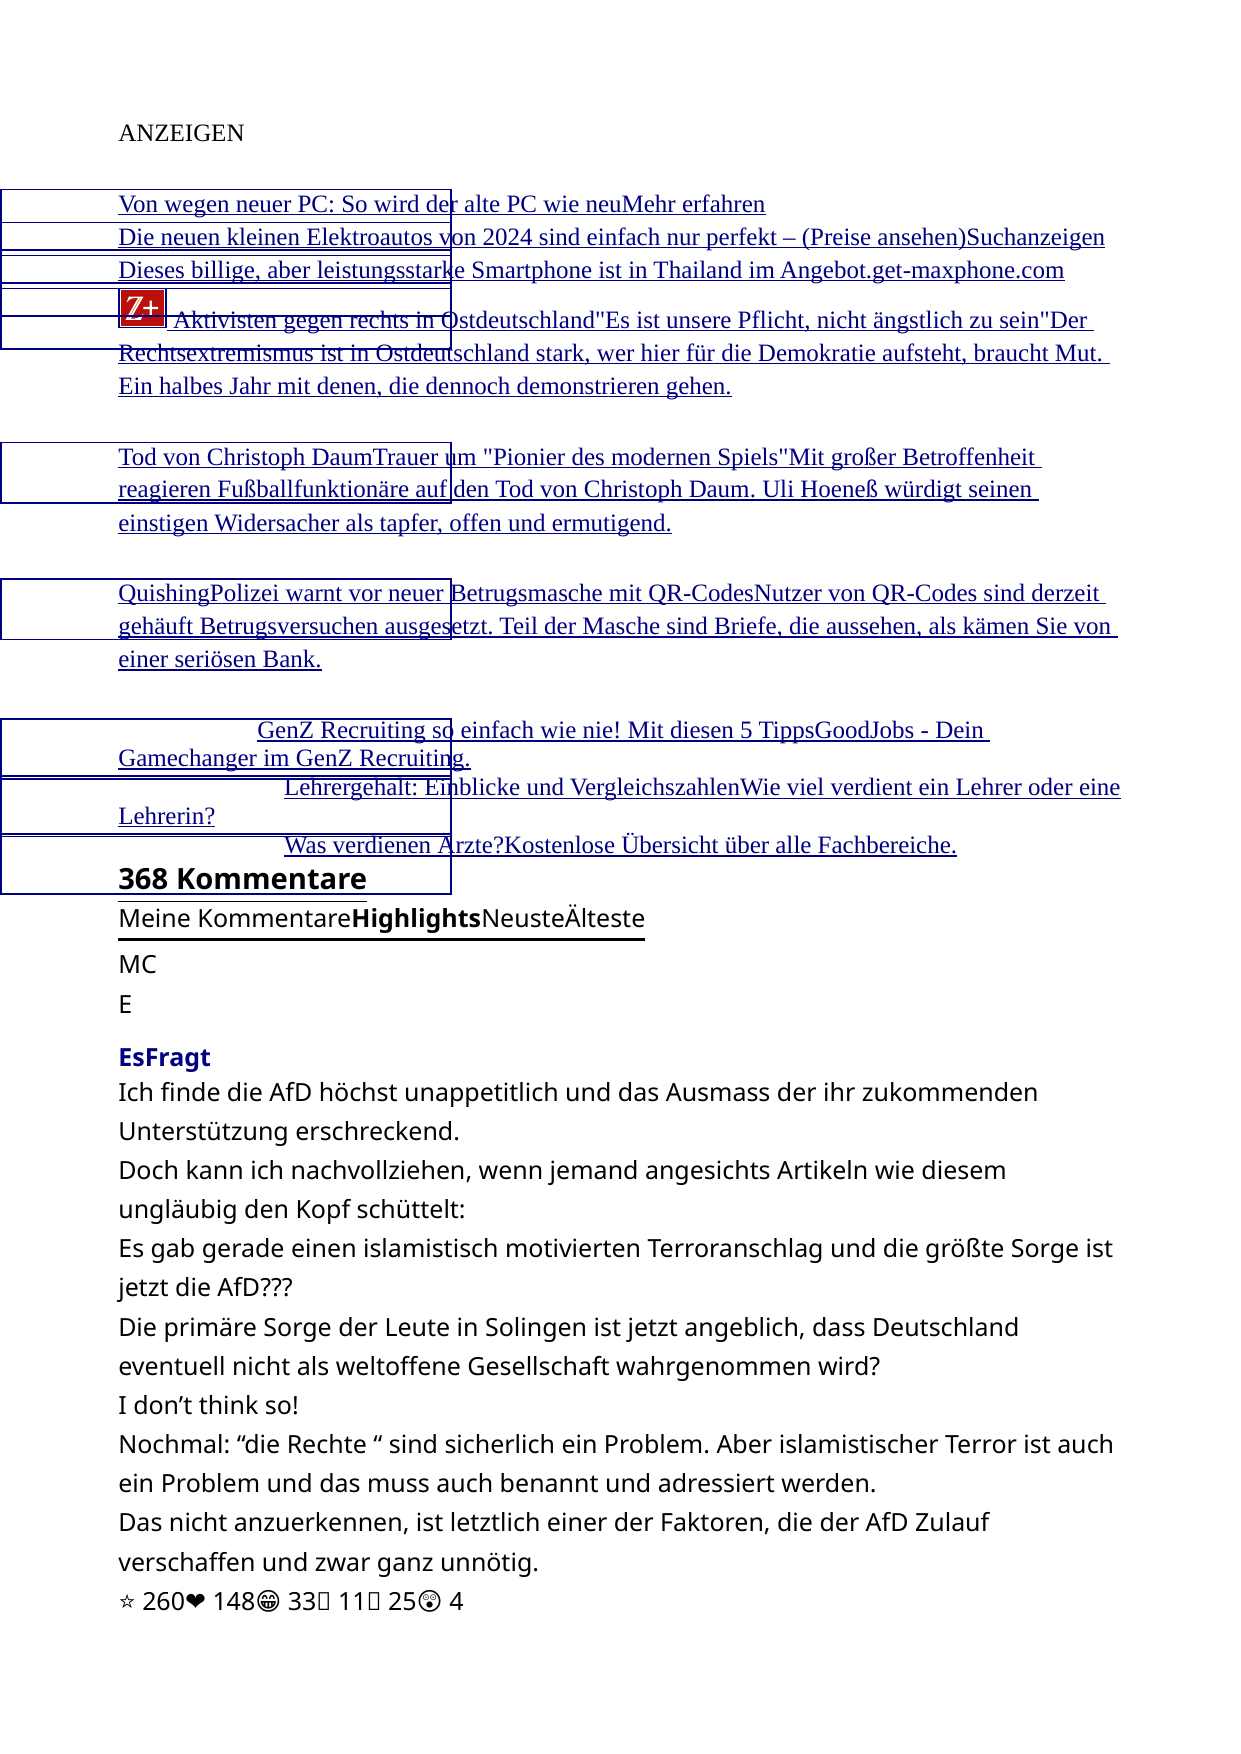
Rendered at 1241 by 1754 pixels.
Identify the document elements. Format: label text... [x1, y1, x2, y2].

text VERLAGSANGEBOTLehrergehalt: Einblicke und VergleichszahlenWie viel verdient ein Lehrer oder eine Lehrerin? [452, 772, 1122, 830]
text Meine KommentareHighlightsNeusteÄlteste [118, 901, 1122, 941]
text Dieses billige, aber leistungsstarke Smartphone ist in Thailand im Angebot.get-maxphone.com [452, 255, 1122, 283]
text Die neuen kleinen Elektroautos von 2024 sind einfach nur perfekt – (Preise ansehen)Suchanzeigen [118, 223, 450, 247]
text Die neuen kleinen Elektroautos von 2024 sind einfach nur perfekt – (Preise ansehen)Suchanzeigen [452, 222, 1122, 250]
text VERLAGSANGEBOTWas verdienen Ärzte?Kostenlose Übersicht über alle Fachbereiche. [118, 837, 450, 855]
text E [118, 986, 1122, 1020]
text Das nicht anzuerkennen, ist letztlich einer der Faktoren, die der AfD Zulauf verschaffen und zwar ganz unnötig. [118, 1505, 1122, 1578]
text VERLAGSANGEBOTLehrergehalt: Einblicke und VergleichszahlenWie viel verdient ein Lehrer oder eine Lehrerin? [118, 799, 450, 830]
text VERLAGSANGEBOTLehrergehalt: Einblicke und VergleichszahlenWie viel verdient ein Lehrer oder eine Lehrerin? [118, 780, 450, 798]
text VerlagsangebotGenZ Recruiting so einfach wie nie! Mit diesen 5 TippsGoodJobs - Dein Gamechanger im GenZ Recruiting. [118, 715, 1122, 772]
text Nochmal: “die Rechte “ sind sicherlich ein Problem. Aber islamistischer Terror ist auch ein Problem und das muss auch benannt und adressiert werden. [118, 1427, 1122, 1500]
text Von wegen neuer PC: So wird der alte PC wie neuMehr erfahren [118, 190, 450, 214]
subtitle 368 Kommentare [118, 858, 1122, 901]
text Dieses billige, aber leistungsstarke Smartphone ist in Thailand im Angebot.get-maxphone.com [118, 256, 450, 280]
text QuishingPolizei warnt vor neuer Betrugsmasche mit QR-CodesNutzer von QR-Codes sind derzeit gehäuft Betrugsversuchen ausgesetzt. Teil der Masche sind Briefe, die aussehen, als kämen Sie von einer seriösen Bank. [118, 578, 1122, 673]
text ANZEIGEN [118, 118, 1122, 147]
text Tod von Christoph DaumTrauer um "Pionier des modernen Spiels"Mit großer Betroffenheit reagieren Fußballfunktionäre auf den Tod von Christoph Daum. Uli Hoeneß würdigt seinen einstigen Widersacher als tapfer, offen und ermutigend. [118, 442, 1122, 536]
text Die primäre Sorge der Leute in Solingen ist jetzt angeblich, dass Deutschland eventuell nicht als weltoffene Gesellschaft wahrgenommen wird? [118, 1309, 1122, 1382]
text ⭐️ 260❤️ 148😁 33🙁 11🤨 25😲 4 [118, 1583, 1122, 1617]
text I don’t think so! [118, 1387, 1122, 1422]
text Von wegen neuer PC: So wird der alte PC wie neuMehr erfahren [452, 189, 1122, 217]
text Aktivisten gegen rechts in Ostdeutschland"Es ist unsere Pflicht, nicht ängstlich zu sein"Der Rechtsextremismus ist in Ostdeutschland stark, wer hier für die Demokratie aufsteht, braucht Mut. Ein halbes Jahr mit denen, die dennoch demonstrieren gehen. [118, 288, 1122, 400]
text Es gab gerade einen islamistisch motivierten Terroranschlag und die größte Sorge ist jetzt die AfD??? [118, 1231, 1122, 1304]
subtitle EsFragt [118, 1040, 1122, 1074]
text VERLAGSANGEBOTWas verdienen Ärzte?Kostenlose Übersicht über alle Fachbereiche. [452, 830, 1122, 858]
text Doch kann ich nachvollziehen, wenn jemand angesichts Artikeln wie diesem ungläubig den Kopf schüttelt: [118, 1152, 1122, 1226]
text MC [118, 947, 1122, 981]
text Ich finde die AfD höchst unappetitlich und das Ausmass der ihr zukommenden Unterstützung erschreckend. [118, 1074, 1122, 1147]
